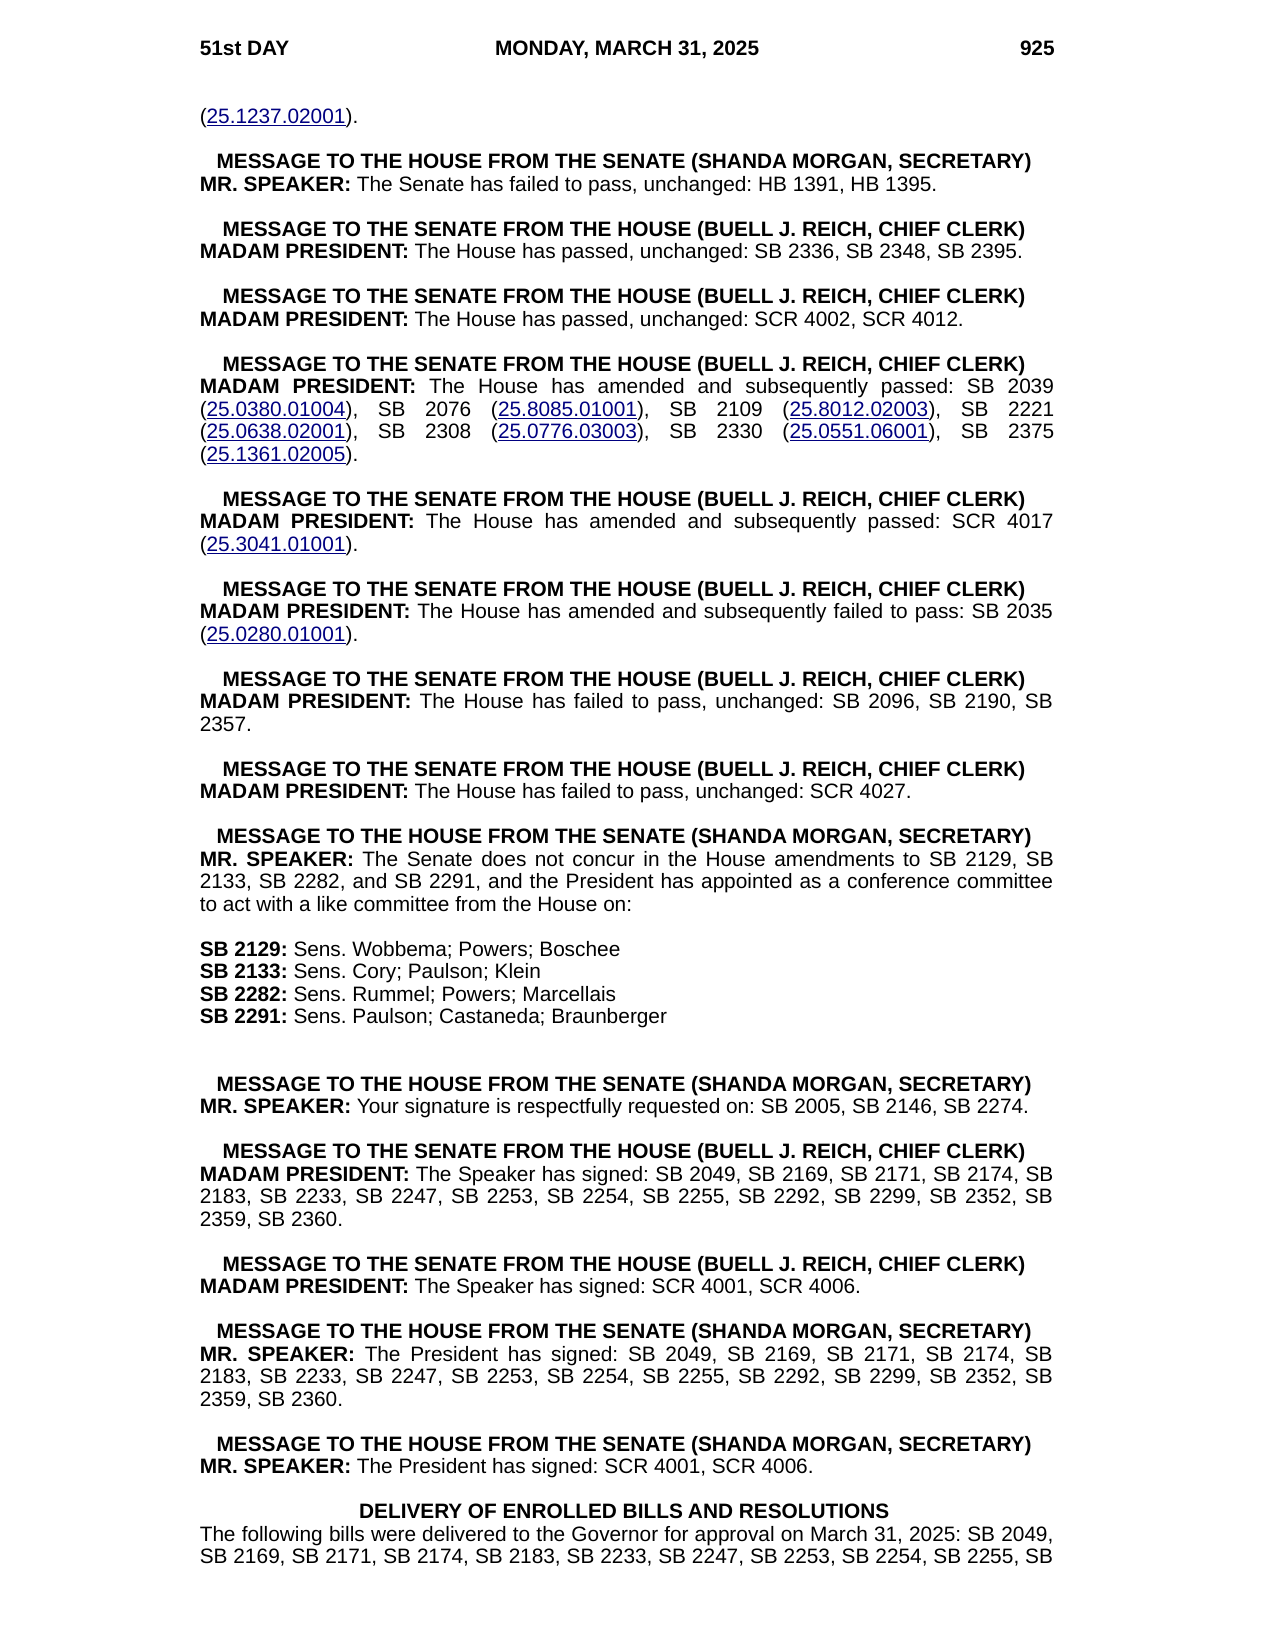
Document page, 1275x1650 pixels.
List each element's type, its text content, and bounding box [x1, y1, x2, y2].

text MESSAGE TO THE SENATE FROM THE HOUSE (BUELL J. REICH, CHIEF CLERK) [199, 488, 1054, 511]
text MR. SPEAKER: The President has signed: SCR 4001, SCR 4006. [199, 1456, 1054, 1478]
text MR. SPEAKER: The Senate has failed to pass, unchanged: HB 1391, HB 1395. [199, 173, 1054, 196]
text MR. SPEAKER: Your signature is respectfully requested on: SB 2005, SB 2146, SB 2274. [199, 1096, 1054, 1118]
text MESSAGE TO THE SENATE FROM THE HOUSE (BUELL J. REICH, CHIEF CLERK) [199, 578, 1054, 601]
text MADAM PRESIDENT: The House has failed to pass, unchanged: SCR 4027. [199, 781, 1054, 803]
text SB 2291: Sens. Paulson; Castaneda; Braunberger [199, 1006, 1054, 1028]
text SB 2129: Sens. Wobbema; Powers; Boschee [199, 938, 1054, 961]
text [0, 0, 118, 42]
text MESSAGE TO THE HOUSE FROM THE SENATE (SHANDA MORGAN, SECRETARY) [199, 1321, 1054, 1343]
text MADAM PRESIDENT: The Speaker has signed: SCR 4001, SCR 4006. [199, 1276, 1054, 1298]
text MADAM PRESIDENT: The House has amended and subsequently passed: SCR 4017 (25.3041.01001). [199, 511, 1054, 556]
text MESSAGE TO THE HOUSE FROM THE SENATE (SHANDA MORGAN, SECRETARY) [199, 826, 1054, 848]
text MESSAGE TO THE SENATE FROM THE HOUSE (BUELL J. REICH, CHIEF CLERK) [199, 1141, 1054, 1163]
text MESSAGE TO THE SENATE FROM THE HOUSE (BUELL J. REICH, CHIEF CLERK) [199, 286, 1054, 308]
text SB 2282: Sens. Rummel; Powers; Marcellais [199, 983, 1054, 1006]
text MESSAGE TO THE HOUSE FROM THE SENATE (SHANDA MORGAN, SECRETARY) [199, 151, 1054, 173]
text MADAM PRESIDENT: The House has failed to pass, unchanged: SB 2096, SB 2190, SB 2357. [199, 691, 1054, 736]
text MADAM PRESIDENT: The House has passed, unchanged: SB 2336, SB 2348, SB 2395. [199, 241, 1054, 263]
text MESSAGE TO THE HOUSE FROM THE SENATE (SHANDA MORGAN, SECRETARY) [199, 1073, 1054, 1096]
text MADAM PRESIDENT: The House has passed, unchanged: SCR 4002, SCR 4012. [199, 308, 1054, 331]
text MESSAGE TO THE SENATE FROM THE HOUSE (BUELL J. REICH, CHIEF CLERK) [199, 1253, 1054, 1276]
text MR. SPEAKER: The President has signed: SB 2049, SB 2169, SB 2171, SB 2174, SB 2183, SB 2233, SB 2247, SB 2253, SB 2254, SB 2255, SB 2292, SB 2299, SB 2352, SB 2359, SB 2360. [199, 1343, 1054, 1411]
text DELIVERY OF ENROLLED BILLS AND RESOLUTIONS [199, 1501, 1054, 1523]
text MADAM PRESIDENT: The Speaker has signed: SB 2049, SB 2169, SB 2171, SB 2174, SB 2183, SB 2233, SB 2247, SB 2253, SB 2254, SB 2255, SB 2292, SB 2299, SB 2352, SB 2359, SB 2360. [199, 1163, 1054, 1231]
text SB 2133: Sens. Cory; Paulson; Klein [199, 961, 1054, 983]
text (25.1237.02001). [199, 106, 1054, 128]
text MESSAGE TO THE HOUSE FROM THE SENATE (SHANDA MORGAN, SECRETARY) [199, 1433, 1054, 1456]
text MADAM PRESIDENT: The House has amended and subsequently passed: SB 2039 (25.0380.01004), SB 2076 (25.8085.01001), SB 2109 (25.8012.02003), SB 2221 (25.0638.02001), SB 2308 (25.0776.03003), SB 2330 (25.0551.06001), SB 2375 (25.1361.02005). [199, 376, 1054, 466]
text MESSAGE TO THE SENATE FROM THE HOUSE (BUELL J. REICH, CHIEF CLERK) [199, 218, 1054, 241]
text MESSAGE TO THE SENATE FROM THE HOUSE (BUELL J. REICH, CHIEF CLERK) [199, 668, 1054, 691]
text MR. SPEAKER: The Senate does not concur in the House amendments to SB 2129, SB 2133, SB 2282, and SB 2291, and the President has appointed as a conference committee to act with a like committee from the House on: [199, 848, 1054, 916]
text MADAM PRESIDENT: The House has amended and subsequently failed to pass: SB 2035 (25.0280.01001). [199, 601, 1054, 646]
text The following bills were delivered to the Governor for approval on March 31, 2025: SB 2049, SB 2169, SB 2171, SB 2174, SB 2183, SB 2233, SB 2247, SB 2253, SB 2254, SB 2255, SB [199, 1523, 1054, 1568]
text MESSAGE TO THE SENATE FROM THE HOUSE (BUELL J. REICH, CHIEF CLERK) [199, 353, 1054, 376]
text MESSAGE TO THE SENATE FROM THE HOUSE (BUELL J. REICH, CHIEF CLERK) [199, 758, 1054, 781]
subtitle Page 925 [9, 9, 109, 33]
